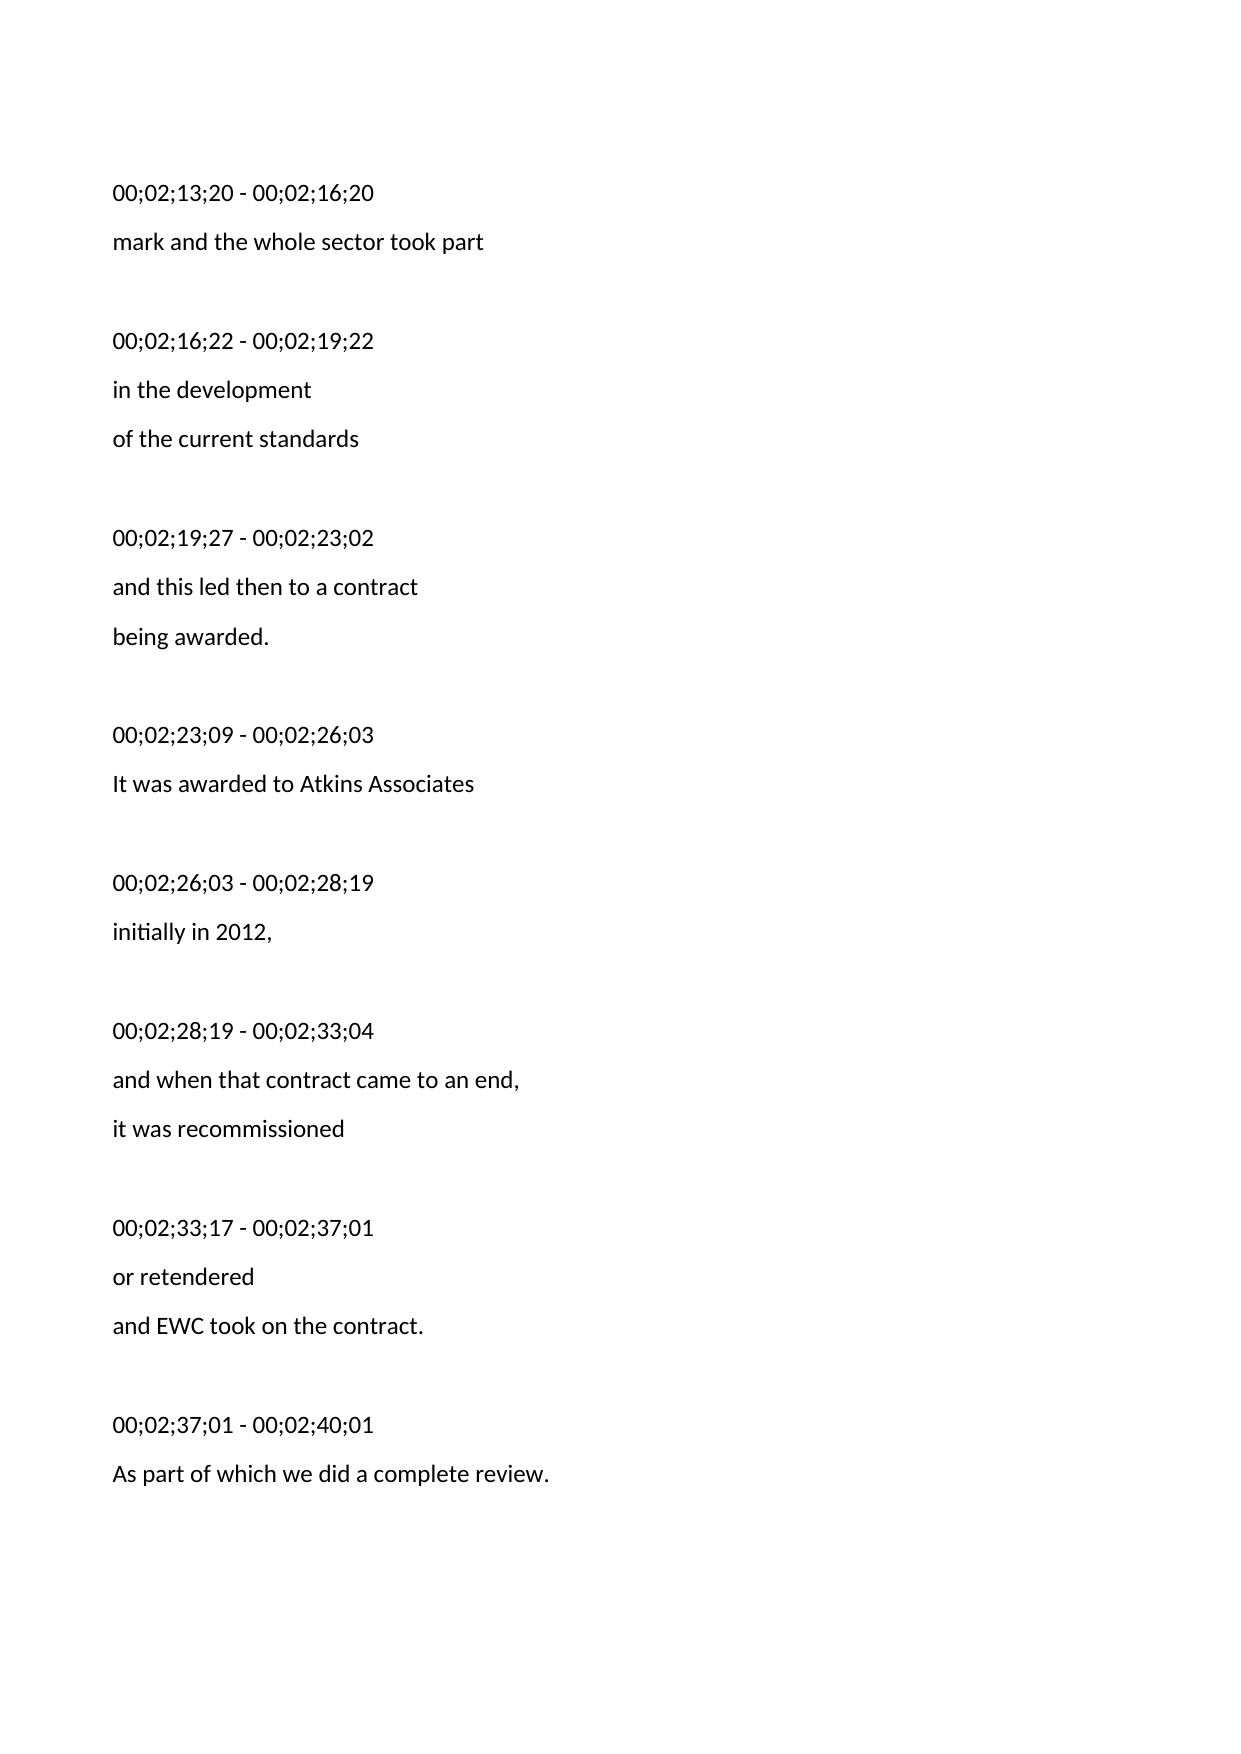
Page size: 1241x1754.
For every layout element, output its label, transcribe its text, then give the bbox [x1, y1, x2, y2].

text of the current standards [112, 423, 1128, 454]
text and this led then to a contract [112, 571, 1128, 602]
text 00;02;33;17 - 00;02;37;01 [112, 1212, 1128, 1242]
text 00;02;23;09 - 00;02;26;03 [112, 719, 1128, 750]
text it was recommissioned [112, 1113, 1128, 1144]
text initially in 2012, [112, 916, 1128, 947]
text 00;02;26;03 - 00;02;28;19 [112, 867, 1128, 897]
text As part of which we did a complete review. [112, 1458, 1128, 1489]
text mark and the whole sector took part [112, 226, 1128, 257]
text 00;02;19;27 - 00;02;23;02 [112, 522, 1128, 553]
text It was awarded to Atkins Associates [112, 768, 1128, 799]
text or retendered [112, 1261, 1128, 1292]
text in the development [112, 374, 1128, 405]
text being awarded. [112, 621, 1128, 651]
text 00;02;28;19 - 00;02;33;04 [112, 1015, 1128, 1045]
text 00;02;13;20 - 00;02;16;20 [112, 177, 1128, 208]
text and when that contract came to an end, [112, 1064, 1128, 1094]
text 00;02;16;22 - 00;02;19;22 [112, 325, 1128, 356]
text and EWC took on the contract. [112, 1310, 1128, 1341]
text 00;02;37;01 - 00;02;40;01 [112, 1409, 1128, 1439]
